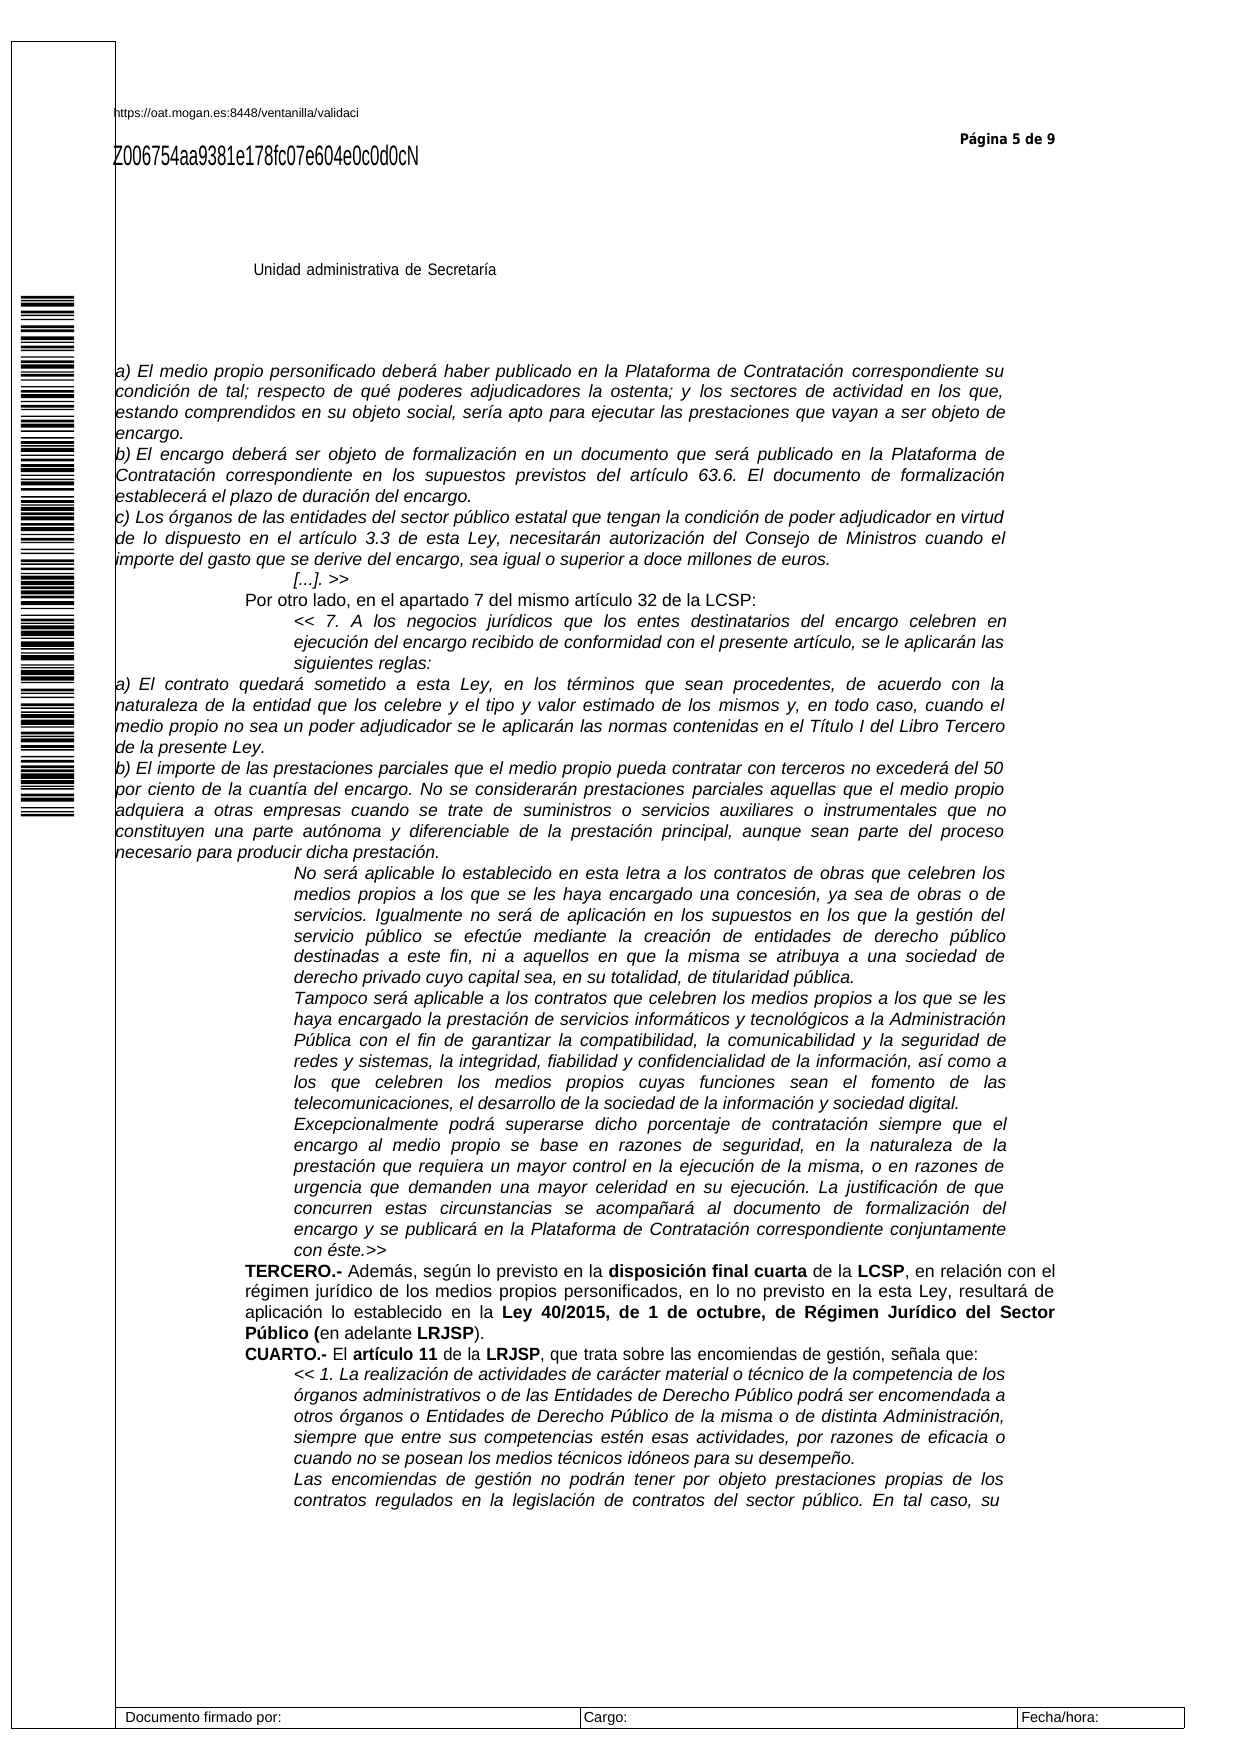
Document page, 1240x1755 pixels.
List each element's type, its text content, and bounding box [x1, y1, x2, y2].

table_cell Documento firmado por: [116, 1708, 580, 1727]
table_cell Fecha/hora: [1018, 1708, 1184, 1727]
table_cell Cargo: [581, 1708, 1017, 1727]
table_header Página 5 de 9 Unidad administrativa de Secretaría El medio propio personificado deberá haber publicado en la Plataforma de Contratación correspondiente su condición de tal; respecto de qué poderes adjudicadores la ostenta; y los sectores de actividad en los que, estando comprendidos en su objeto social, sería apto para ejecutar las prestaciones que vayan a ser objeto de encargo. El encargo deberá ser objeto de formalización en un documento que será publicado en la Plataforma de Contratación correspondiente en los supuestos previstos del artículo 63.6. El documento de formalización establecerá el plazo de duración del encargo. Los órganos de las entidades del sector público estatal que tengan la condición de poder adjudicador en virtud de lo dispuesto en el artículo 3.3 de esta Ley, necesitarán autorización del Consejo de Ministros cuando el importe del gasto que se derive del encargo, sea igual o superior a doce millones de euros. [...]. >> Por otro lado, en el apartado 7 del mismo artículo 32 de la LCSP: << 7. A los negocios jurídicos que los entes destinatarios del encargo celebren en ejecución del encargo recibido de conformidad con el presente artículo, se le aplicarán las siguientes reglas: El contrato quedará sometido a esta Ley, en los términos que sean procedentes, de acuerdo con la naturaleza de la entidad que los celebre y el tipo y valor estimado de los mismos y, en todo caso, cuando el medio propio no sea un poder adjudicador se le aplicarán las normas contenidas en el Título I del Libro Tercero de la presente Ley. El importe de las prestaciones parciales que el medio propio pueda contratar con terceros no excederá del 50 por ciento de la cuantía del encargo. No se considerarán prestaciones parciales aquellas que el medio propio adquiera a otras empresas cuando se trate de suministros o servicios auxiliares o instrumentales que no constituyen una parte autónoma y diferenciable de la prestación principal, aunque sean parte del proceso necesario para producir dicha prestación. No será aplicable lo establecido en esta letra a los contratos de obras que celebren los medios propios a los que se les haya encargado una concesión, ya sea de obras o de servicios. Igualmente no será de aplicación en los supuestos en los que la gestión del servicio público se efectúe mediante la creación de entidades de derecho público destinadas a este fin, ni a aquellos en que la misma se atribuya a una sociedad de derecho privado cuyo capital sea, en su totalidad, de titularidad pública. Tampoco será aplicable a los contratos que celebren los medios propios a los que se les haya encargado la prestación de servicios informáticos y tecnológicos a la Administración Pública con el fin de garantizar la compatibilidad, la comunicabilidad y la seguridad de redes y sistemas, la integridad, fiabilidad y confidencialidad de la información, así como a los que celebren los medios propios cuyas funciones sean el fomento de las telecomunicaciones, el desarrollo de la sociedad de la información y sociedad digital. Excepcionalmente podrá superarse dicho porcentaje de contratación siempre que el encargo al medio propio se base en razones de seguridad, en la naturaleza de la prestación que requiera un mayor control en la ejecución de la misma, o en razones de urgencia que demanden una mayor celeridad en su ejecución. La justificación de que concurren estas circunstancias se acompañará al documento de formalización del encargo y se publicará en la Plataforma de Contratación correspondiente conjuntamente con éste.>> TERCERO.- Además, según lo previsto en la disposición final cuarta de la LCSP, en relación con el régimen jurídico de los medios propios personificados, en lo no previsto en la esta Ley, resultará de aplicación lo establecido en la Ley 40/2015, de 1 de octubre, de Régimen Jurídico del Sector Público (en adelante LRJSP). CUARTO.- El artículo 11 de la LRJSP, que trata sobre las encomiendas de gestión, señala que: << 1. La realización de actividades de carácter material o técnico de la competencia de los órganos administrativos o de las Entidades de Derecho Público podrá ser encomendada a otros órganos o Entidades de Derecho Público de la misma o de distinta Administración, siempre que entre sus competencias estén esas actividades, por razones de eficacia o cuando no se posean los medios técnicos idóneos para su desempeño. Las encomiendas de gestión no podrán tener por objeto prestaciones propias de los contratos regulados en la legislación de contratos del sector público. En tal caso, su [116, 41, 1184, 1707]
table_header COPIA AUTÉNTICA que puede ser comprobada mediante el Código Seguro de Verificación en https://oat.mogan.es:8448/ventanilla/validacionDoc/index.jsp?entidad=MOGAN Z006754aa9381e178fc07e604e0c0d0cN [12, 42, 115, 1727]
